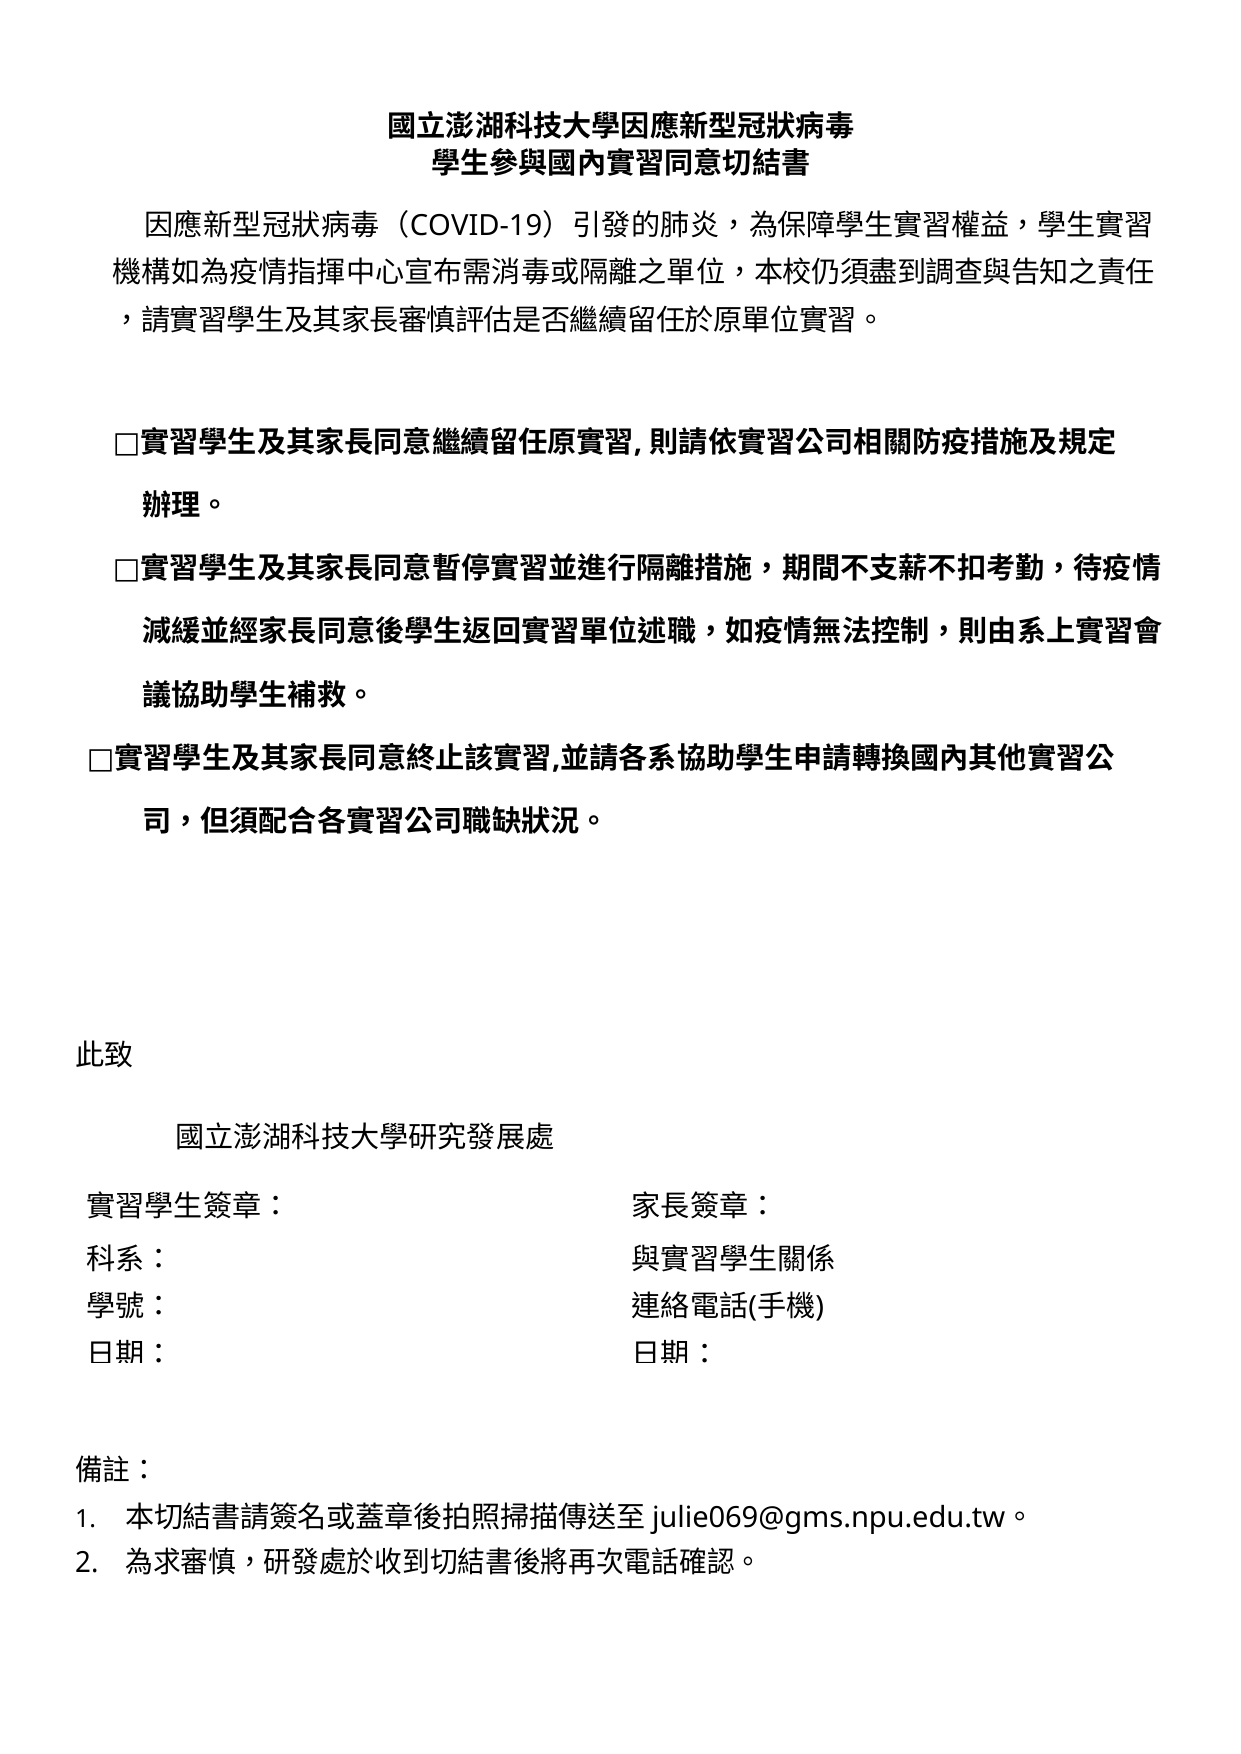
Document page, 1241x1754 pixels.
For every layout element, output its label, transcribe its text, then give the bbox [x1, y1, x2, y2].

text 議協助學生補救。 [54, 671, 1166, 713]
text 國立澎湖科技大學研究發展處 [175, 1114, 1166, 1156]
text □實習學生及其家長同意繼續留任原實習, 則請依實習公司相關防疫措施及規定 [54, 418, 1166, 461]
list 為求審慎，研發處於收到切結書後將再次電話確認。 [75, 1539, 1166, 1581]
text 此致 [75, 1032, 1166, 1074]
table_header 實習學生簽章： [65, 1196, 446, 1232]
table_header 家長簽章： [446, 1196, 852, 1232]
table_cell 日期： [65, 1327, 446, 1363]
list 本切結書請簽名或蓋章後拍照掃描傳送至 julie069@gms.npu.edu.tw。 [75, 1494, 1166, 1536]
text □實習學生及其家長同意終止該實習,並請各系協助學生申請轉換國內其他實習公 [54, 734, 1166, 777]
subtitle 學生參與國內實習同意切結書 [75, 144, 1166, 181]
table_cell 日期： [446, 1327, 852, 1363]
text 辦理。 [54, 482, 1166, 524]
text 減緩並經家長同意後學生返回實習單位述職，如疫情無法控制，則由系上實習會 [54, 608, 1166, 650]
table_cell 學號： [65, 1278, 446, 1327]
subtitle 國立澎湖科技大學因應新型冠狀病毒 [75, 106, 1166, 144]
table_cell 連絡電話(手機) [446, 1278, 852, 1327]
text 備註： [75, 1447, 1166, 1489]
text 司，但須配合各實習公司職缺狀況。 [54, 797, 1166, 840]
text 因應新型冠狀病毒（COVID-19）引發的肺炎，為保障學生實習權益，學生實習機構如為疫情指揮中心宣布需消毒或隔離之單位，本校仍須盡到調查與告知之責任，請實習學生及其家長審慎評估是否繼續留任於原單位實習。 [112, 202, 1154, 338]
table_cell 與實習學生關係： [446, 1232, 852, 1278]
table_cell 科系： [65, 1232, 446, 1278]
text □實習學生及其家長同意暫停實習並進行隔離措施，期間不支薪不扣考勤，待疫情 [54, 545, 1166, 587]
